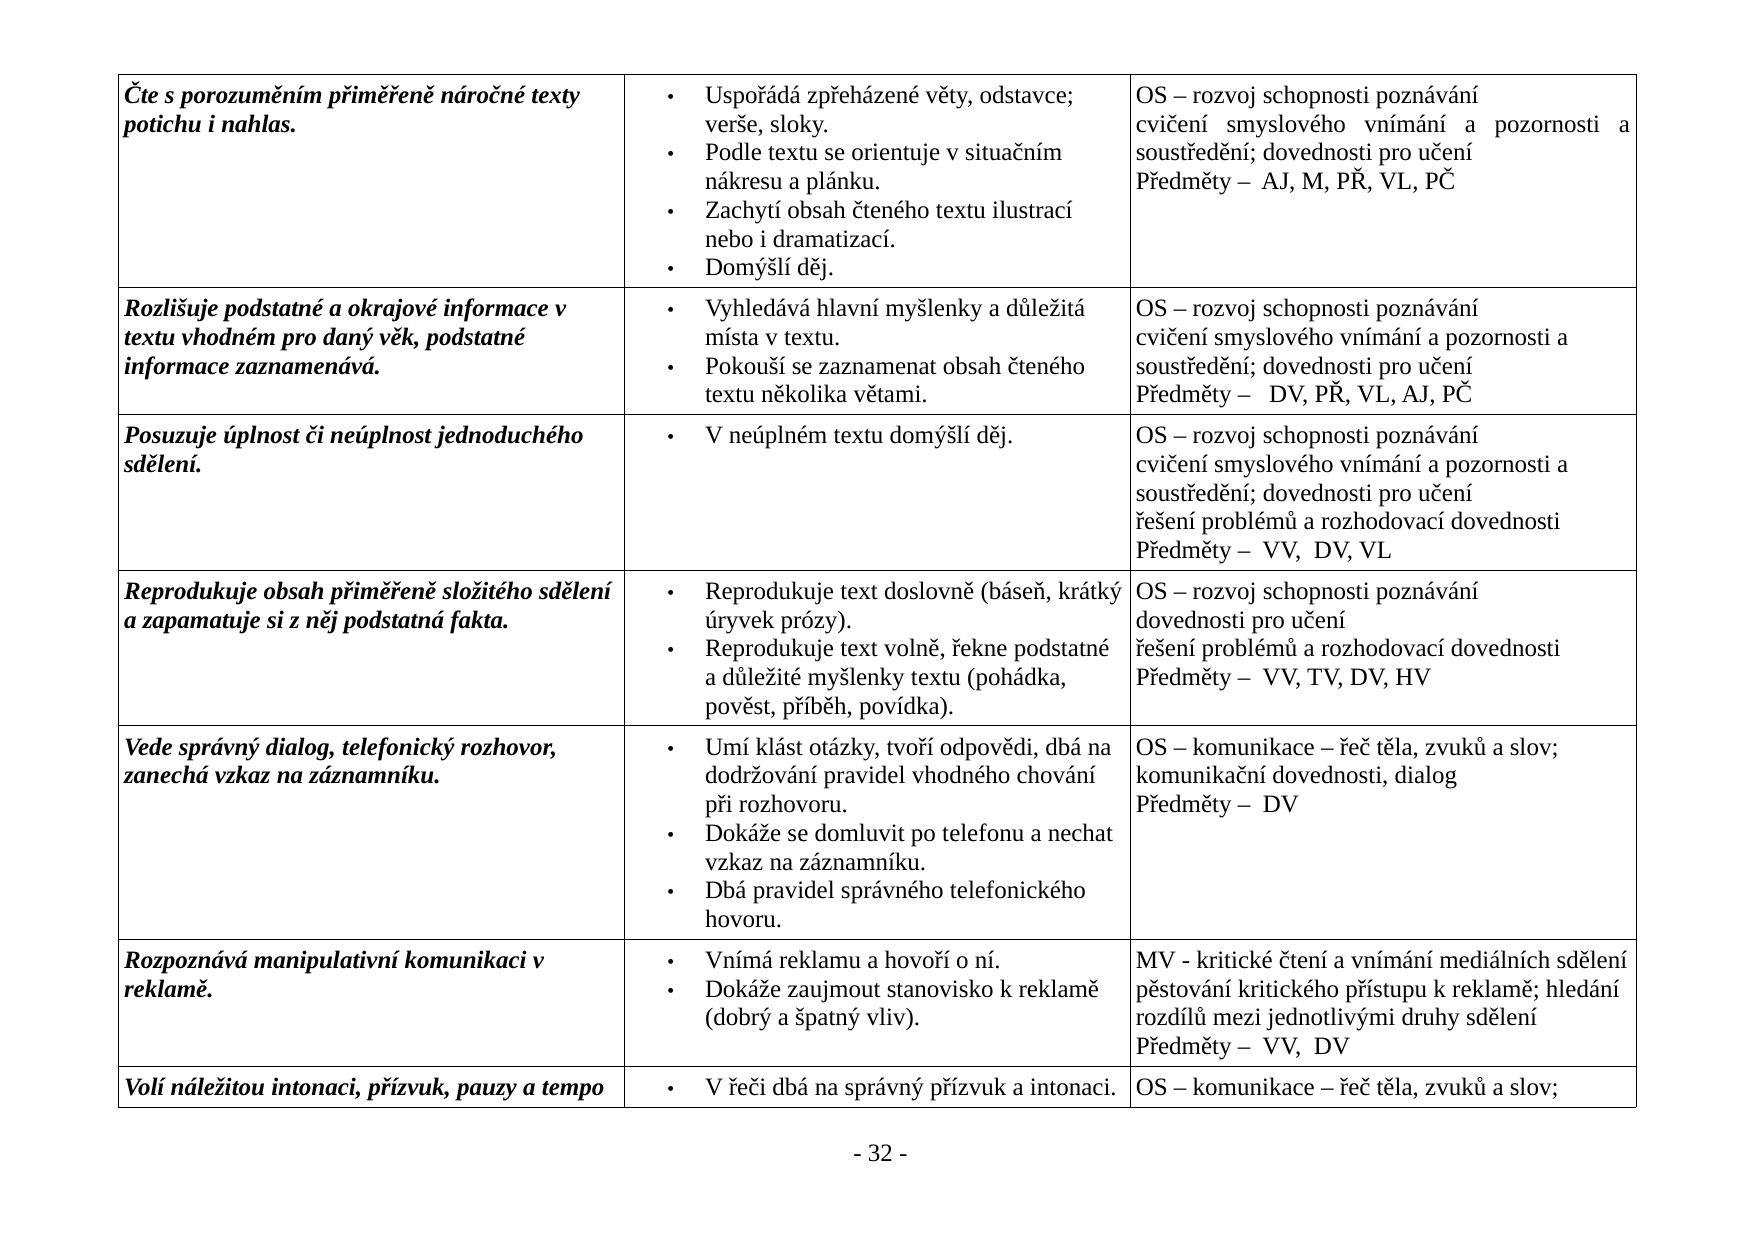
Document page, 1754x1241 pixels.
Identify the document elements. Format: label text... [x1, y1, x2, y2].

table_cell Volí náležitou intonaci, přízvuk, pauzy a tempo [119, 1067, 624, 1106]
table_cell Rozlišuje podstatné a okrajové informace v textu vhodném pro daný věk, podstatné informace zaznamenává. [119, 288, 624, 414]
table_cell OS – komunikace – řeč těla, zvuků a slov; [1131, 1067, 1636, 1106]
table_cell Vnímá reklamu a hovoří o ní. Dokáže zaujmout stanovisko k reklamě (dobrý a špatný vliv). [625, 940, 1130, 1066]
table_cell Reprodukuje text doslovně (báseň, krátký úryvek prózy). Reprodukuje text volně, řekne podstatné a důležité myšlenky textu (pohádka, pověst, příběh, povídka). [625, 571, 1130, 725]
table_cell MV - kritické čtení a vnímání mediálních sdělení pěstování kritického přístupu k reklamě; hledání rozdílů mezi jednotlivými druhy sdělení Předměty – VV, DV [1131, 940, 1636, 1066]
table_cell OS – rozvoj schopnosti poznávání dovednosti pro učení řešení problémů a rozhodovací dovednosti Předměty – VV, TV, DV, HV [1131, 571, 1636, 725]
table_cell Posuzuje úplnost či neúplnost jednoduchého sdělení. [119, 415, 624, 570]
table_cell Čte s porozuměním přiměřeně náročné texty potichu i nahlas. [119, 75, 624, 287]
table_cell OS – rozvoj schopnosti poznávání cvičení smyslového vnímání a pozornosti a soustředění; dovednosti pro učení Předměty – AJ, M, PŘ, VL, PČ [1131, 75, 1636, 287]
table_cell Reprodukuje obsah přiměřeně složitého sdělení a zapamatuje si z něj podstatná fakta. [119, 571, 624, 725]
table_cell OS – rozvoj schopnosti poznávání cvičení smyslového vnímání a pozornosti a soustředění; dovednosti pro učení řešení problémů a rozhodovací dovednosti Předměty – VV, DV, VL [1131, 415, 1636, 570]
table_cell OS – rozvoj schopnosti poznávání cvičení smyslového vnímání a pozornosti a soustředění; dovednosti pro učení Předměty – DV, PŘ, VL, AJ, PČ [1131, 288, 1636, 414]
table_cell OS – komunikace – řeč těla, zvuků a slov; komunikační dovednosti, dialog Předměty – DV [1131, 726, 1636, 939]
table_cell Umí klást otázky, tvoří odpovědi, dbá na dodržování pravidel vhodného chování při rozhovoru. Dokáže se domluvit po telefonu a nechat vzkaz na záznamníku. Dbá pravidel správného telefonického hovoru. [625, 726, 1130, 939]
table_cell Vyhledává hlavní myšlenky a důležitá místa v textu. Pokouší se zaznamenat obsah čteného textu několika větami. [625, 288, 1130, 414]
table_cell Vede správný dialog, telefonický rozhovor, zanechá vzkaz na záznamníku. [119, 726, 624, 939]
table_cell Uspořádá zpřeházené věty, odstavce; verše, sloky. Podle textu se orientuje v situačním nákresu a plánku. Zachytí obsah čteného textu ilustrací nebo i dramatizací. Domýšlí děj. [625, 75, 1130, 287]
table_cell V neúplném textu domýšlí děj. [625, 415, 1130, 570]
table_cell V řeči dbá na správný přízvuk a intonaci. Dodržuje v řeči pauzy a hovoří přiměřeným tempem. [625, 1067, 1130, 1106]
table_cell Rozpoznává manipulativní komunikaci v reklamě. [119, 940, 624, 1066]
